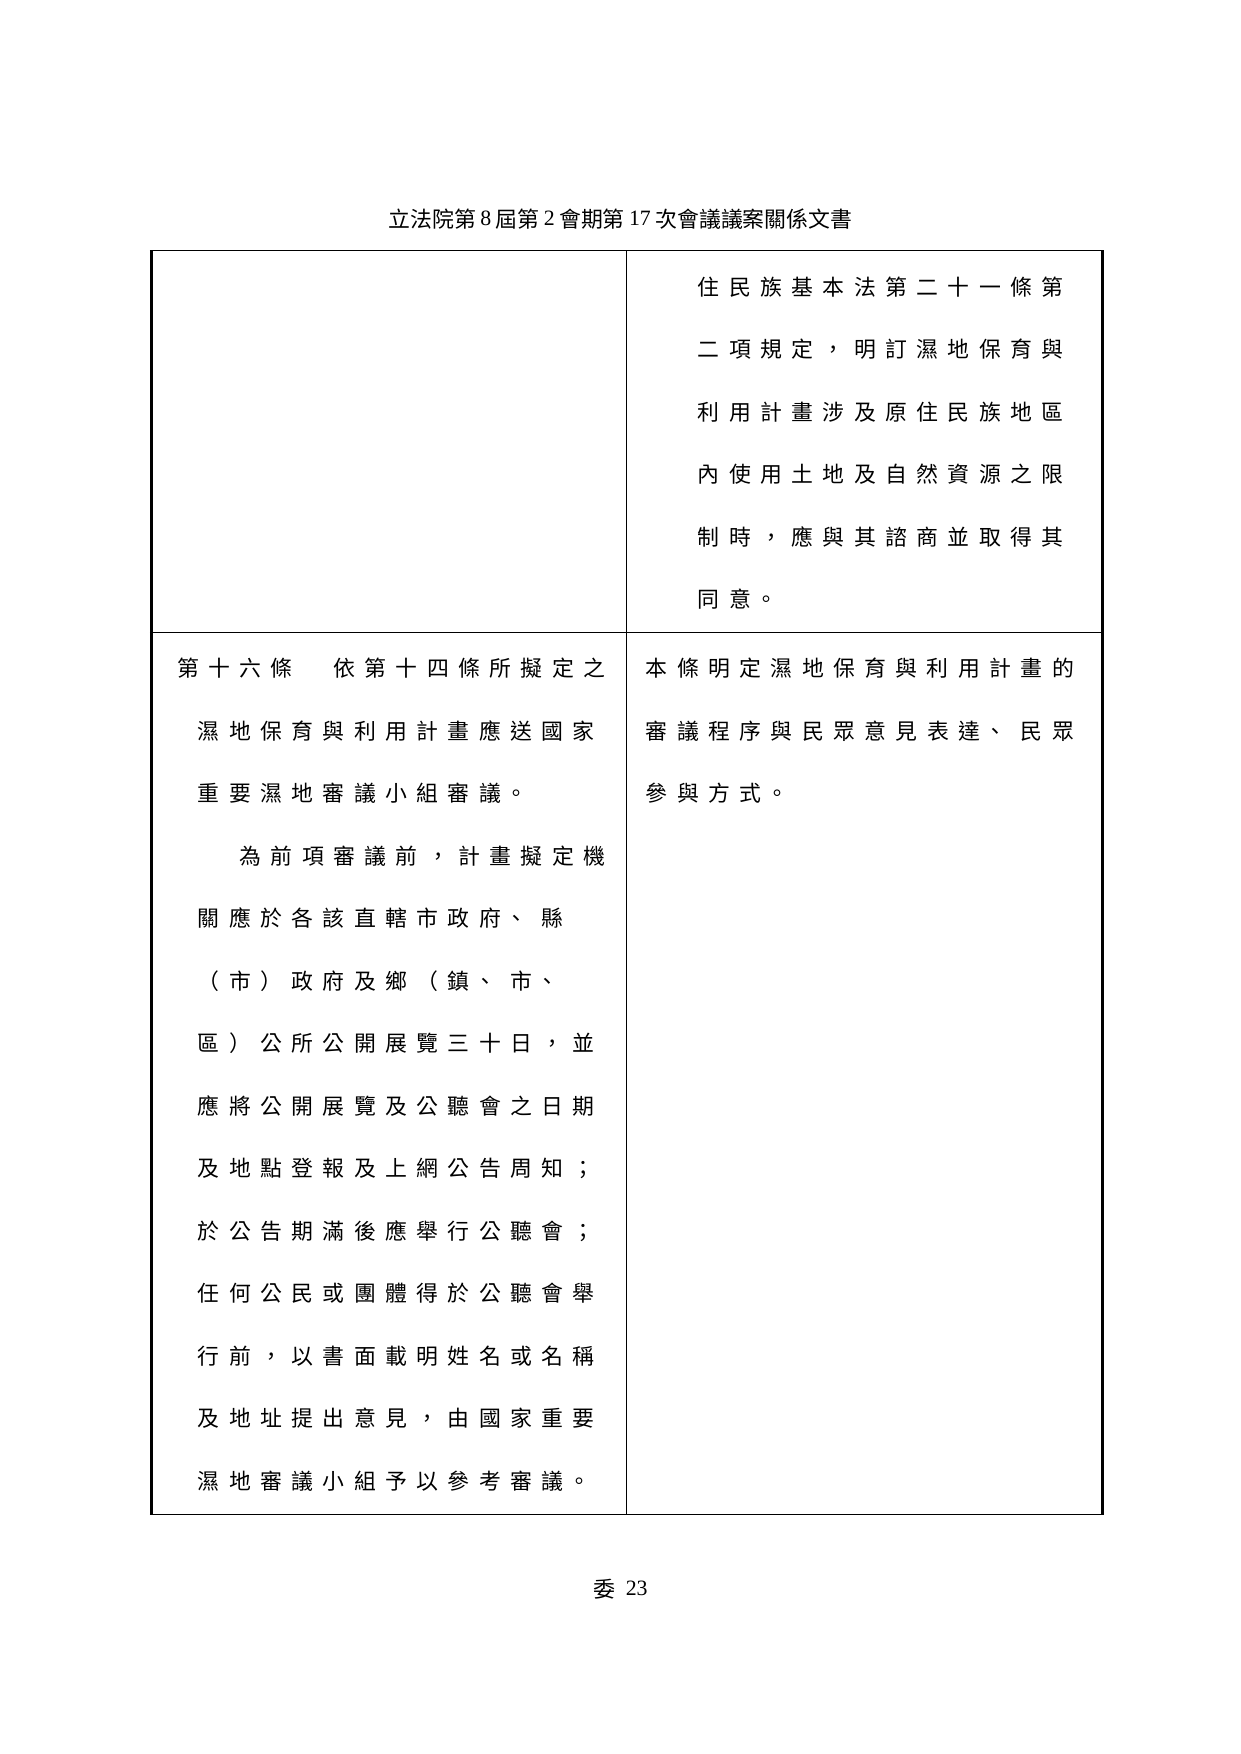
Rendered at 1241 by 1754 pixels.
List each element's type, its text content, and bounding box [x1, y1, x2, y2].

table_cell 本條明定濕地保育與利用計畫的審議程序與民眾意見表達、民眾參與方式。 [627, 633, 1101, 1514]
table_cell [153, 251, 626, 632]
table_cell 第十六條 依第十四條所擬定之濕地保育與利用計畫應送國家重要濕地審議小組審議。 為前項審議前，計畫擬定機關應於各該直轄市政府、縣（市）政府及鄉（鎮、市、區）公所公開展覽三十日，並應將公開展覽及公聽會之日期及地點登報及上網公告周知；於公告期滿後應舉行公聽會；任何公民或團體得於公聽會舉行前，以書面載明姓名或名稱及地址提出意見，由國家重要濕地審議小組予以參考審議。 [153, 633, 626, 1514]
table_cell 住民族基本法第二十一條第二項規定，明訂濕地保育與利用計畫涉及原住民族地區內使用土地及自然資源之限制時，應與其諮商並取得其同意。 [627, 251, 1101, 632]
